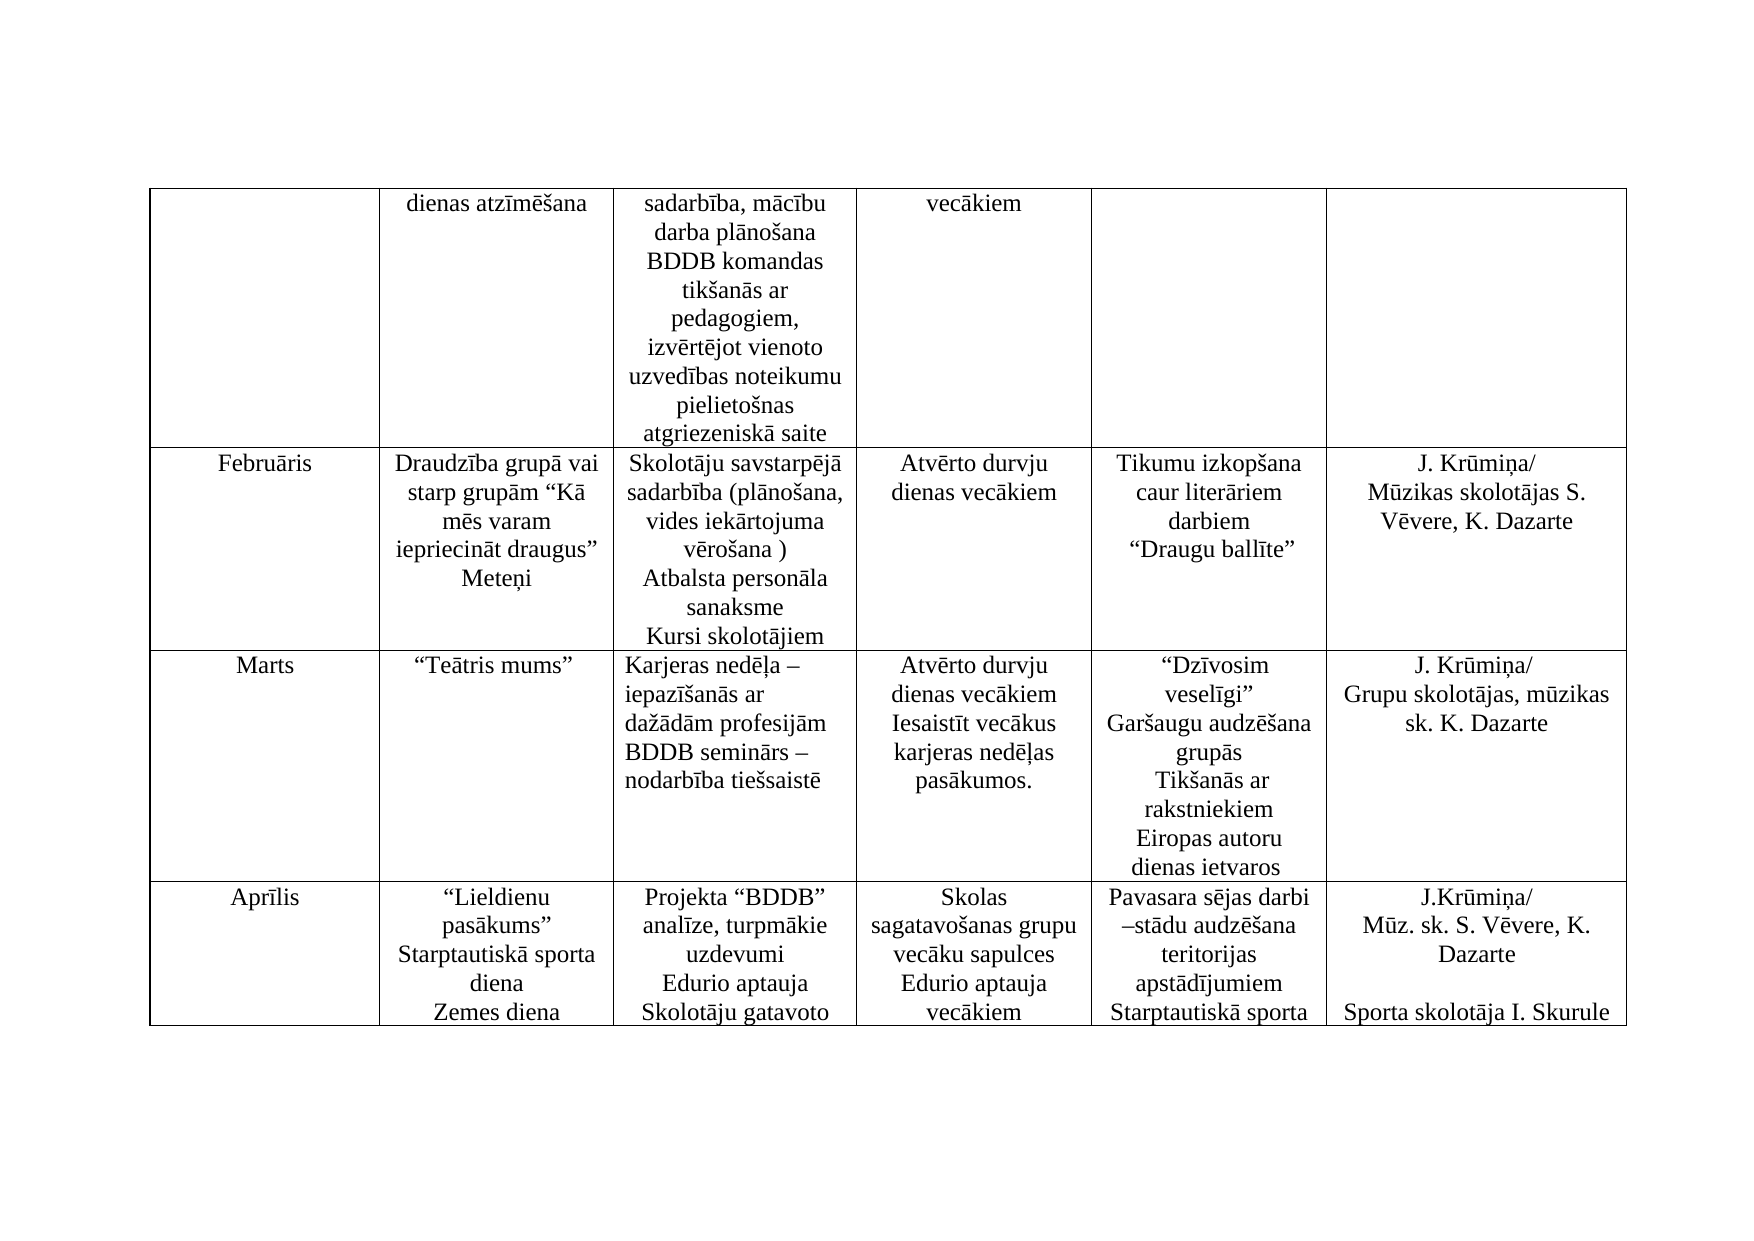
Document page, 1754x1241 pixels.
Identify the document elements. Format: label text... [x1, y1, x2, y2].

table_cell [1327, 189, 1626, 447]
table_cell sadarbība, mācību darba plānošana BDDB komandas tikšanās ar pedagogiem, izvērtējot vienoto uzvedības noteikumu pielietošnas atgriezeniskā saite [614, 189, 856, 447]
table_cell “Dzīvosim veselīgi” Garšaugu audzēšana grupās Tikšanās ar rakstniekiem Eiropas autoru dienas ietvaros [1092, 651, 1326, 881]
table_cell dienas atzīmēšana [380, 189, 613, 447]
table_cell Skolas sagatavošanas grupu vecāku sapulces Edurio aptauja vecākiem [857, 882, 1091, 1025]
table_cell Marts [151, 651, 379, 881]
table_cell vecākiem [857, 189, 1091, 447]
table_cell Draudzība grupā vai starp grupām “Kā mēs varam iepriecināt draugus” Meteņi [380, 448, 613, 649]
table_cell Tikumu izkopšana caur literāriem darbiem “Draugu ballīte” [1092, 448, 1326, 649]
table_cell [151, 189, 379, 447]
table_cell J. Krūmiņa/ Grupu skolotājas, mūzikas sk. K. Dazarte [1327, 651, 1626, 881]
table_cell J.Krūmiņa/ Mūz. sk. S. Vēvere, K. Dazarte Sporta skolotāja I. Skurule [1327, 882, 1626, 1025]
table_cell [1092, 189, 1326, 447]
table_cell Atvērto durvju dienas vecākiem Iesaistīt vecākus karjeras nedēļas pasākumos. [857, 651, 1091, 881]
table_cell “Lieldienu pasākums” Starptautiskā sporta diena Zemes diena [380, 882, 613, 1025]
table_cell Aprīlis [151, 882, 379, 1025]
table_cell Karjeras nedēļa – iepazīšanās ar dažādām profesijām BDDB seminārs –nodarbība tiešsaistē [614, 651, 856, 881]
table_cell Projekta “BDDB” analīze, turpmākie uzdevumi Edurio aptauja Skolotāju gatavoto [614, 882, 856, 1025]
table_cell Atvērto durvju dienas vecākiem [857, 448, 1091, 649]
table_cell J. Krūmiņa/ Mūzikas skolotājas S. Vēvere, K. Dazarte [1327, 448, 1626, 649]
table_cell Pavasara sējas darbi –stādu audzēšana teritorijas apstādījumiem Starptautiskā sporta [1092, 882, 1326, 1025]
table_cell Februāris [151, 448, 379, 649]
table_cell Skolotāju savstarpējā sadarbība (plānošana, vides iekārtojuma vērošana ) Atbalsta personāla sanaksme Kursi skolotājiem [614, 448, 856, 649]
table_cell “Teātris mums” [380, 651, 613, 881]
